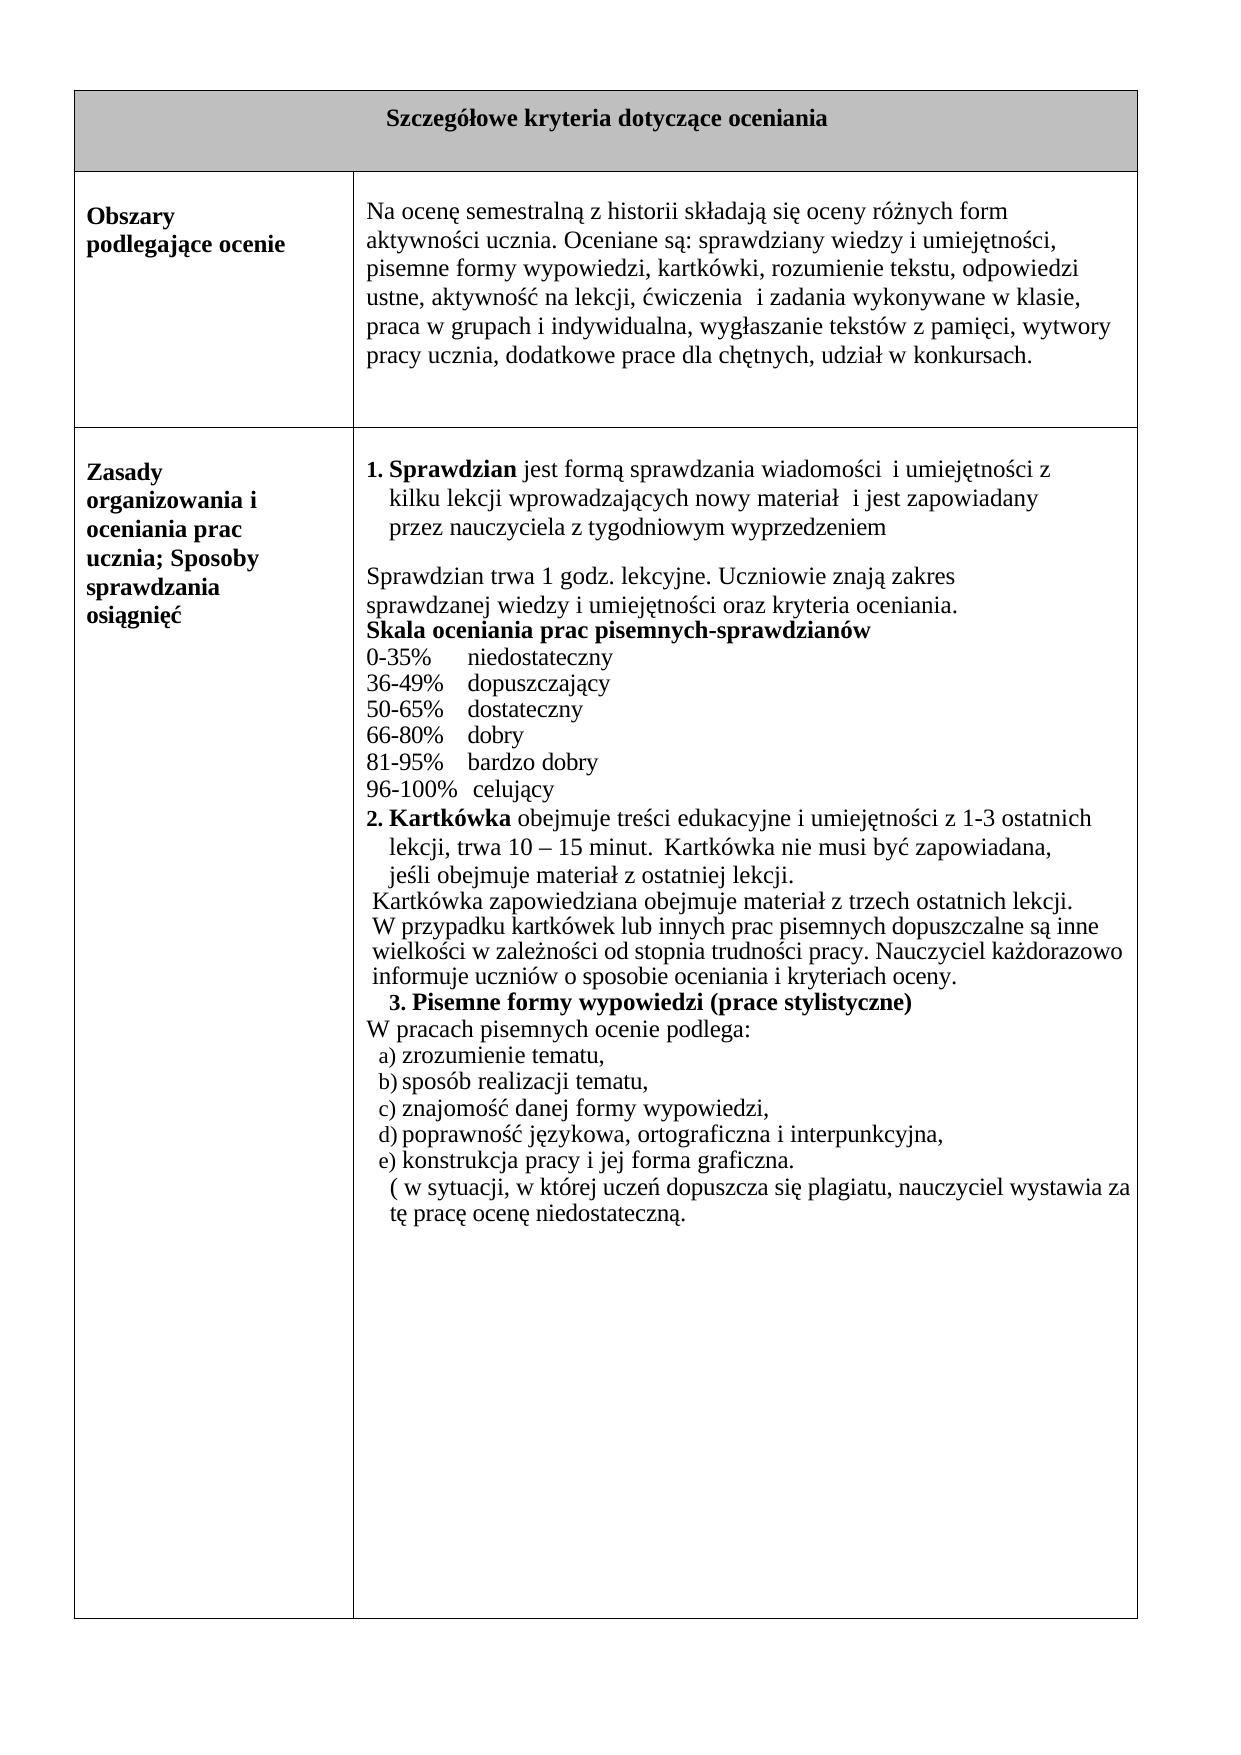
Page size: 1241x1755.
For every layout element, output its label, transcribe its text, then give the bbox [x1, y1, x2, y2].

table_cell Zasady organizowania i oceniania prac ucznia; Sposoby sprawdzania osiągnięć [75, 428, 353, 1618]
table_cell Na ocenę semestralną z historii składają się oceny różnych form aktywności ucznia. Oceniane są: sprawdziany wiedzy i umiejętności, pisemne formy wypowiedzi, kartkówki, rozumienie tekstu, odpowiedzi ustne, aktywność na lekcji, ćwiczenia i zadania wykonywane w klasie, praca w grupach i indywidualna, wygłaszanie tekstów z pamięci, wytwory pracy ucznia, dodatkowe prace dla chętnych, udział w konkursach. [354, 172, 1137, 427]
table_header Szczegółowe kryteria dotyczące oceniania [75, 91, 1137, 171]
table_cell Obszary podlegające ocenie [75, 172, 353, 427]
table_cell Sprawdzian jest formą sprawdzania wiadomości i umiejętności z kilku lekcji wprowadzających nowy materiał i jest zapowiadany przez nauczyciela z tygodniowym wyprzedzeniem Sprawdzian trwa 1 godz. lekcyjne. Uczniowie znają zakres sprawdzanej wiedzy i umiejętności oraz kryteria oceniania. Skala oceniania prac pisemnych-sprawdzianów 0-35% niedostateczny 36-49% dopuszczający 50-65% dostateczny 66-80% dobry 81-95% bardzo dobry 96-100% celujący Kartkówka obejmuje treści edukacyjne i umiejętności z 1-3 ostatnich lekcji, trwa 10 – 15 minut. Kartkówka nie musi być zapowiadana, jeśli obejmuje materiał z ostatniej lekcji. Kartkówka zapowiedziana obejmuje materiał z trzech ostatnich lekcji. W przypadku kartkówek lub innych prac pisemnych dopuszczalne są inne wielkości w zależności od stopnia trudności pracy. Nauczyciel każdorazowo informuje uczniów o sposobie oceniania i kryteriach oceny. Pisemne formy wypowiedzi (prace stylistyczne) W pracach pisemnych ocenie podlega: zrozumienie tematu, sposób realizacji tematu, znajomość danej formy wypowiedzi, poprawność językowa, ortograficzna i interpunkcyjna, konstrukcja pracy i jej forma graficzna. ( w sytuacji, w której uczeń dopuszcza się plagiatu, nauczyciel wystawia za tę pracę ocenę niedostateczną. [354, 428, 1137, 1618]
